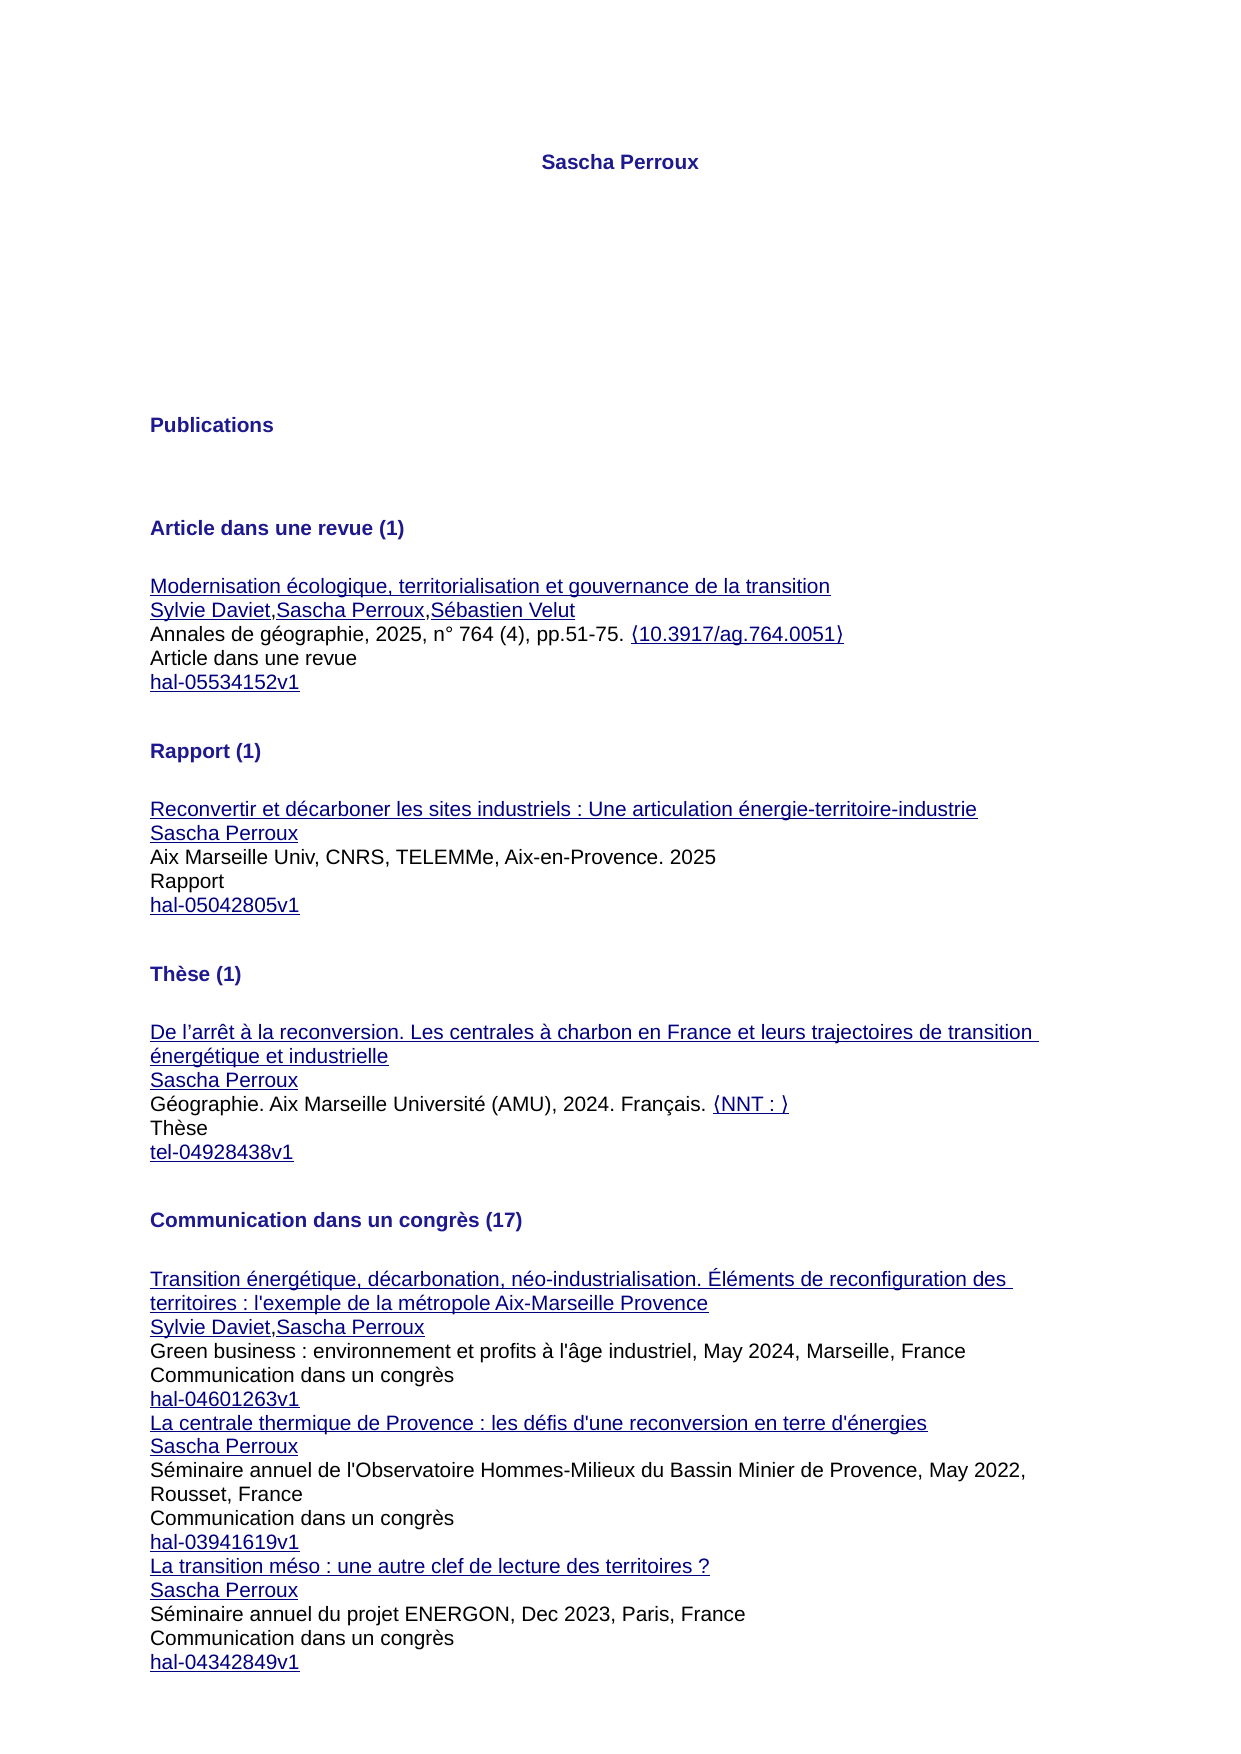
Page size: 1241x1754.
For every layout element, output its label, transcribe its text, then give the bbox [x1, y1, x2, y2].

table_header Reconvertir et décarboner les sites industriels : Une articulation énergie-territoire-industrie Sascha Perroux Aix Marseille Univ, CNRS, TELEMMe, Aix-en-Provence. 2025 Rapport hal-05042805v1 [150, 797, 1090, 917]
subtitle Publications [150, 412, 1090, 436]
subtitle Rapport (1) [150, 738, 1090, 762]
subtitle Sascha Perroux [150, 150, 1090, 174]
subtitle Communication dans un congrès (17) [150, 1208, 1090, 1232]
subtitle Article dans une revue (1) [150, 516, 1090, 539]
table_header De l’arrêt à la reconversion. Les centrales à charbon en France et leurs trajectoires de transition énergétique et industrielle Sascha Perroux Géographie. Aix Marseille Université (AMU), 2024. Français. ⟨NNT : ⟩ Thèse tel-04928438v1 [150, 1020, 1090, 1163]
table_cell La centrale thermique de Provence : les défis d'une reconversion en terre d'énergies Sascha Perroux Séminaire annuel de l'Observatoire Hommes-Milieux du Bassin Minier de Provence, May 2022, Rousset, France Communication dans un congrès hal-03941619v1 [150, 1410, 1090, 1554]
subtitle Thèse (1) [150, 961, 1090, 985]
table_header Transition énergétique, décarbonation, néo-industrialisation. Éléments de reconfiguration des territoires : l'exemple de la métropole Aix-Marseille Provence Sylvie Daviet,Sascha Perroux Green business : environnement et profits à l'âge industriel, May 2024, Marseille, France Communication dans un congrès hal-04601263v1 [150, 1267, 1090, 1410]
table_cell La transition méso : une autre clef de lecture des territoires ? Sascha Perroux Séminaire annuel du projet ENERGON, Dec 2023, Paris, France Communication dans un congrès hal-04342849v1 [150, 1554, 1090, 1674]
table_header Modernisation écologique, territorialisation et gouvernance de la transition Sylvie Daviet,Sascha Perroux,Sébastien Velut Annales de géographie, 2025, n° 764 (4), pp.51-75. ⟨10.3917/ag.764.0051⟩ Article dans une revue hal-05534152v1 [150, 574, 1090, 694]
